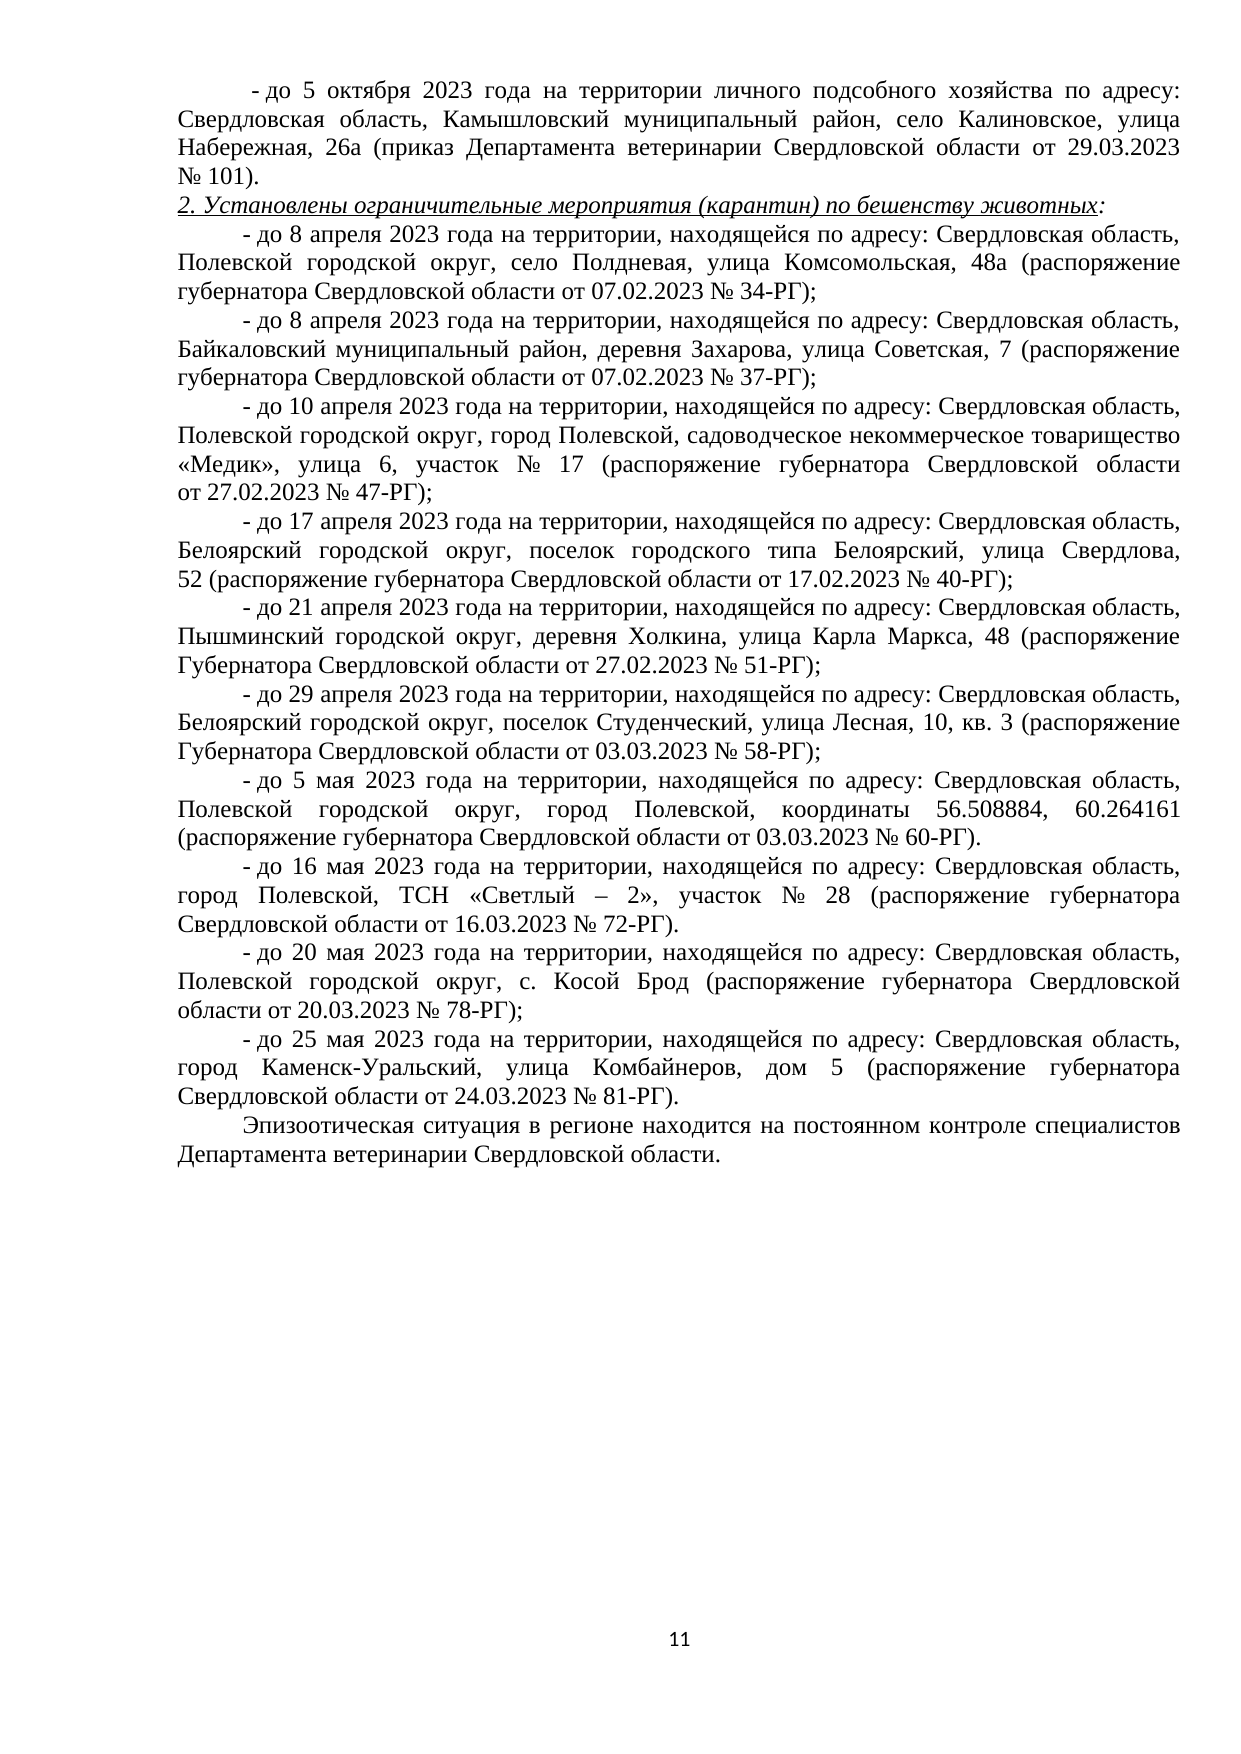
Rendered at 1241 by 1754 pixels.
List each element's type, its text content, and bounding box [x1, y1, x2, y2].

text - до 29 апреля 2023 года на территории, находящейся по адресу: Свердловская область, Белоярский городской округ, поселок Студенческий, улица Лесная, 10, кв. 3 (распоряжение Губернатора Свердловской области от 03.03.2023 № 58-РГ); [177, 679, 1181, 765]
text - до 5 октября 2023 года на территории личного подсобного хозяйства по адресу: Свердловская область, Камышловский муниципальный район, село Калиновское, улица Набережная, 26а (приказ Департамента ветеринарии Свердловской области от 29.03.2023 № 101). [177, 75, 1181, 190]
text - до 8 апреля 2023 года на территории, находящейся по адресу: Свердловская область, Байкаловский муниципальный район, деревня Захарова, улица Советская, 7 (распоряжение губернатора Свердловской области от 07.02.2023 № 37-РГ); [177, 305, 1181, 391]
text - до 25 мая 2023 года на территории, находящейся по адресу: Свердловская область, город Каменск-Уральский, улица Комбайнеров, дом 5 (распоряжение губернатора Свердловской области от 24.03.2023 № 81-РГ). [177, 1024, 1181, 1110]
text - до 17 апреля 2023 года на территории, находящейся по адресу: Свердловская область, Белоярский городской округ, поселок городского типа Белоярский, улица Свердлова, 52 (распоряжение губернатора Свердловской области от 17.02.2023 № 40-РГ); [177, 506, 1181, 592]
text Эпизоотическая ситуация в регионе находится на постоянном контроле специалистов Департамента ветеринарии Свердловской области. [177, 1110, 1181, 1167]
text - до 20 мая 2023 года на территории, находящейся по адресу: Свердловская область, Полевской городской округ, с. Косой Брод (распоряжение губернатора Свердловской области от 20.03.2023 № 78-РГ); [177, 937, 1181, 1024]
text - до 10 апреля 2023 года на территории, находящейся по адресу: Свердловская область, Полевской городской округ, город Полевской, садоводческое некоммерческое товарищество «Медик», улица 6, участок № 17 (распоряжение губернатора Свердловской области от 27.02.2023 № 47-РГ); [177, 391, 1181, 506]
text - до 5 мая 2023 года на территории, находящейся по адресу: Свердловская область, Полевской городской округ, город Полевской, координаты 56.508884, 60.264161 (распоряжение губернатора Свердловской области от 03.03.2023 № 60-РГ). [177, 765, 1181, 851]
text - до 8 апреля 2023 года на территории, находящейся по адресу: Свердловская область, Полевской городской округ, село Полдневая, улица Комсомольская, 48а (распоряжение губернатора Свердловской области от 07.02.2023 № 34-РГ); [177, 219, 1181, 305]
text 2. Установлены ограничительные мероприятия (карантин) по бешенству животных: [177, 190, 1181, 219]
text - до 16 мая 2023 года на территории, находящейся по адресу: Свердловская область, город Полевской, ТСН «Светлый – 2», участок № 28 (распоряжение губернатора Свердловской области от 16.03.2023 № 72-РГ). [177, 851, 1181, 937]
text - до 21 апреля 2023 года на территории, находящейся по адресу: Свердловская область, Пышминский городской округ, деревня Холкина, улица Карла Маркса, 48 (распоряжение Губернатора Свердловской области от 27.02.2023 № 51-РГ); [177, 592, 1181, 679]
